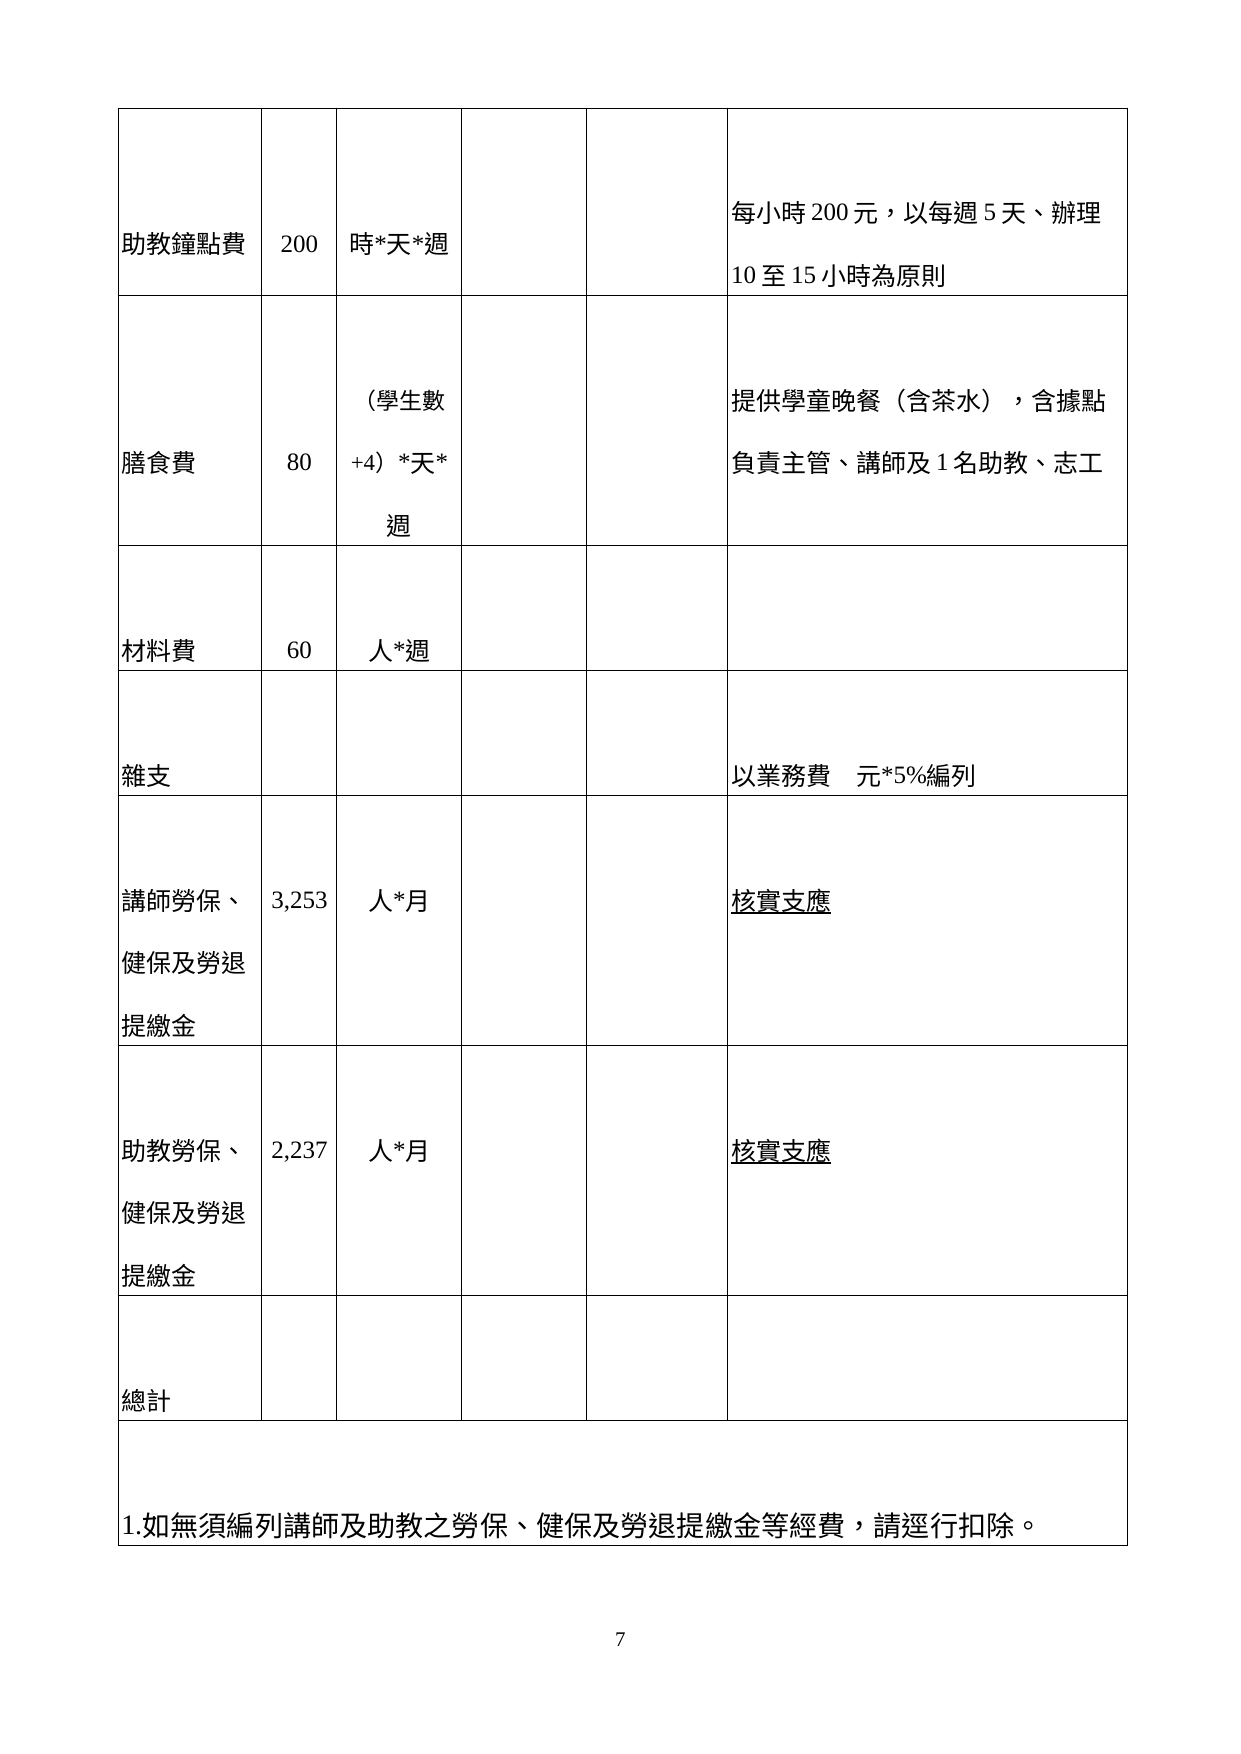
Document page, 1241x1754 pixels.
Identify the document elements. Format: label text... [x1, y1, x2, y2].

table_cell [462, 1296, 586, 1420]
table_cell 人*月 [337, 1046, 461, 1295]
table_cell 時*天*週 [337, 109, 461, 295]
table_cell [462, 296, 586, 545]
table_cell 3,253 [262, 796, 336, 1045]
table_cell 2,237 [262, 1046, 336, 1295]
table_cell 1.如無須編列講師及助教之勞保、健保及勞退提繳金等經費，請逕行扣除。 [119, 1421, 1127, 1545]
table_cell [462, 1046, 586, 1295]
table_cell [262, 1296, 336, 1420]
table_cell 講師勞保、健保及勞退提繳金 [119, 796, 261, 1045]
table_cell 助教勞保、健保及勞退提繳金 [119, 1046, 261, 1295]
table_cell 核實支應 [728, 1046, 1127, 1295]
table_cell 材料費 [119, 546, 261, 670]
table_cell [728, 1296, 1127, 1420]
table_cell 提供學童晚餐（含茶水），含據點負責主管、講師及1名助教、志工 [728, 296, 1127, 545]
table_cell [337, 671, 461, 795]
table_cell [587, 1046, 727, 1295]
table_cell 人*週 [337, 546, 461, 670]
table_cell [462, 546, 586, 670]
table_cell [462, 109, 586, 295]
table_cell [462, 671, 586, 795]
table_cell 雜支 [119, 671, 261, 795]
table_cell [337, 1296, 461, 1420]
table_cell 每小時200元，以每週5天、辦理10至15小時為原則 [728, 109, 1127, 295]
table_cell 200 [262, 109, 336, 295]
table_cell 總計 [119, 1296, 261, 1420]
table_cell 80 [262, 296, 336, 545]
table_cell [587, 1296, 727, 1420]
table_cell 以業務費 元*5%編列 [728, 671, 1127, 795]
table_cell 核實支應 [728, 796, 1127, 1045]
table_cell [262, 671, 336, 795]
table_cell 膳食費 [119, 296, 261, 545]
table_cell [587, 546, 727, 670]
table_cell [587, 796, 727, 1045]
table_cell 助教鐘點費 [119, 109, 261, 295]
table_cell 60 [262, 546, 336, 670]
table_cell [587, 296, 727, 545]
table_cell 人*月 [337, 796, 461, 1045]
table_cell （學生數+4）*天*週 [337, 296, 461, 545]
table_cell [462, 796, 586, 1045]
table_cell [587, 671, 727, 795]
table_cell [728, 546, 1127, 670]
table_cell [587, 109, 727, 295]
